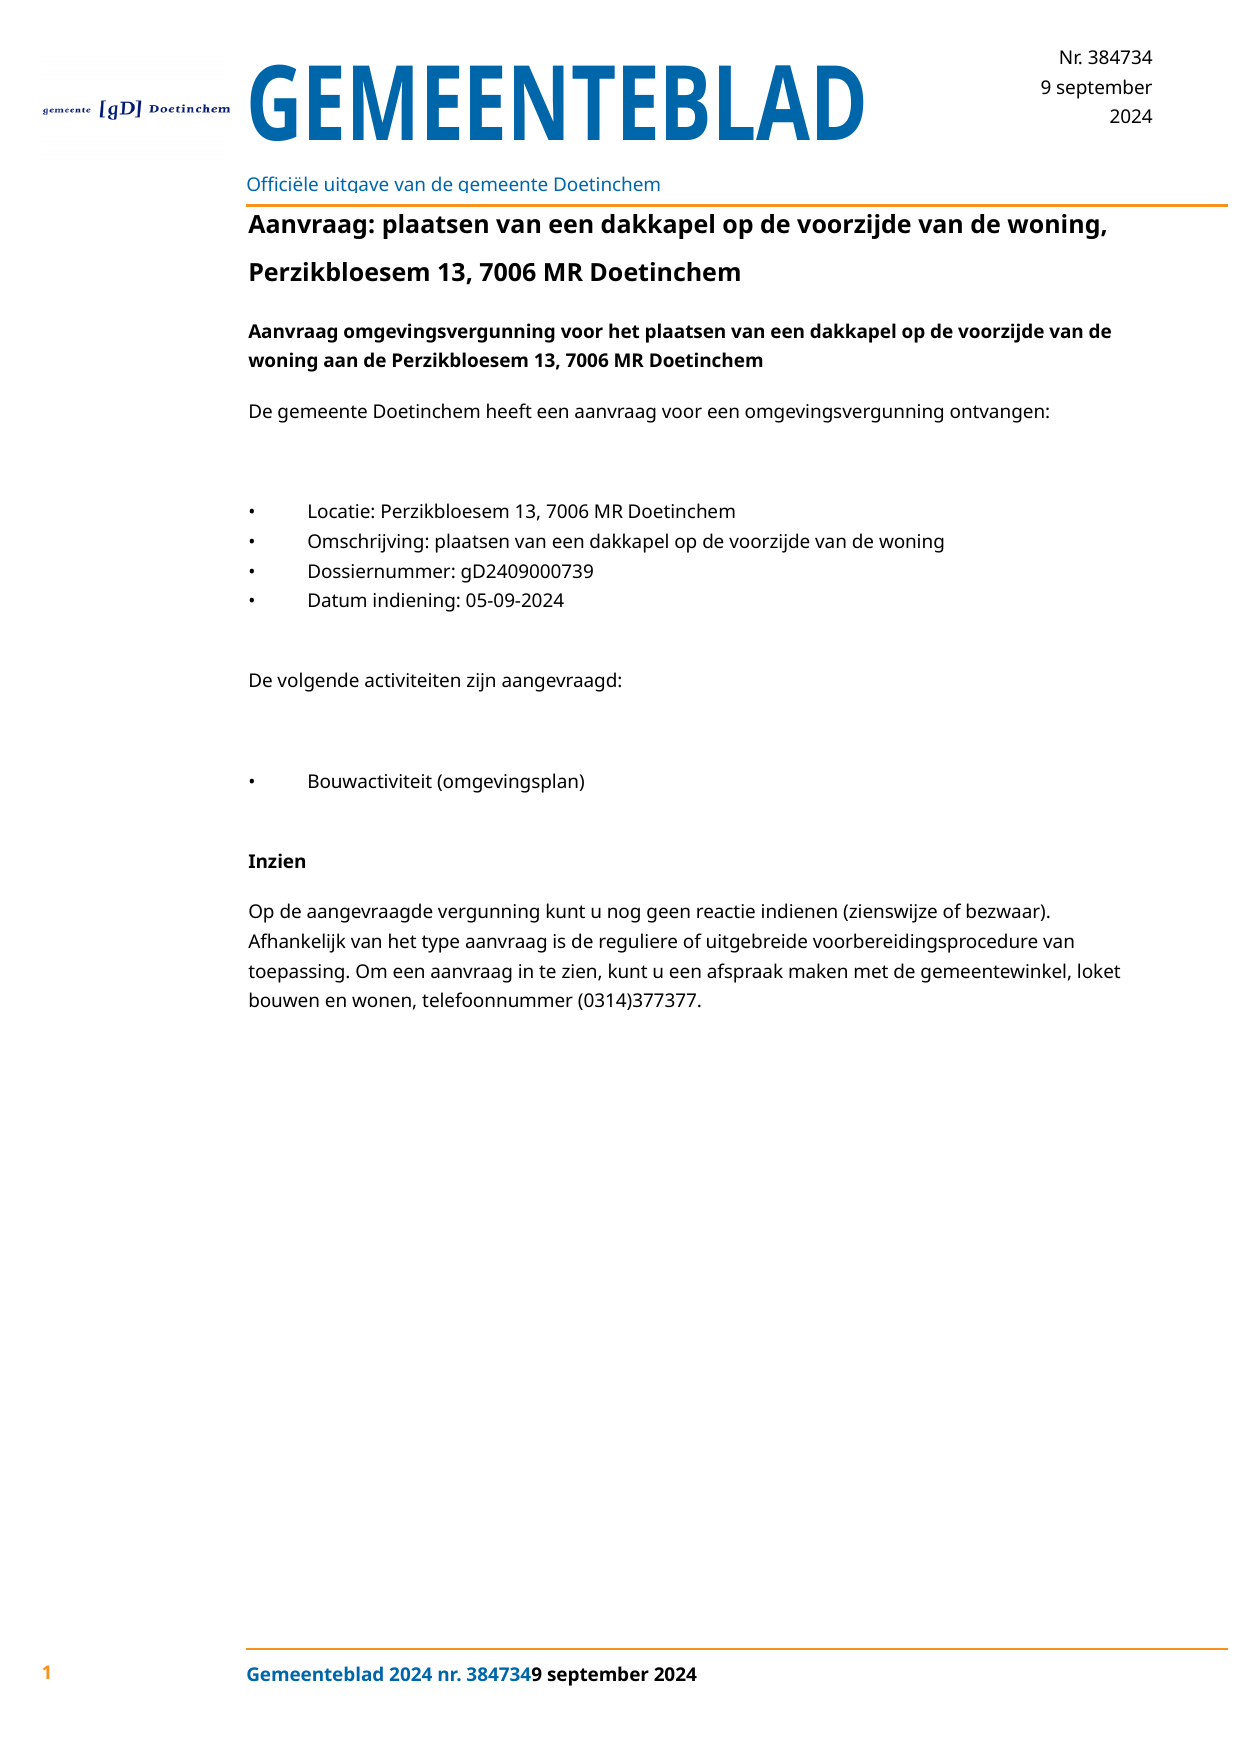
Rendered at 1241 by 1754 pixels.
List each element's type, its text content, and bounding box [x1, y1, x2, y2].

list Datum indiening: 05-09-2024 [248, 587, 1152, 613]
list Bouwactiviteit (omgevingsplan) [248, 768, 1152, 794]
list Locatie: Perzikbloesem 13, 7006 MR Doetinchem [248, 499, 1152, 524]
list Omschrijving: plaatsen van een dakkapel op de voorzijde van de woning [248, 528, 1152, 554]
text Aanvraag: plaatsen van een dakkapel op de voorzijde van de woning, Perzikbloesem 13, 7006 MR Doetinchem [248, 207, 1152, 288]
list Dossiernummer: gD2409000739 [248, 558, 1152, 584]
text De volgende activiteiten zijn aangevraagd: [248, 667, 1152, 693]
text Op de aangevraagde vergunning kunt u nog geen reactie indienen (zienswijze of bezwaar). Afhankelijk van het type aanvraag is de reguliere of uitgebreide voorbereidingsprocedure van toepassing. Om een aanvraag in te zien, kunt u een afspraak maken met de gemeentewinkel, loket bouwen en wonen, telefoonnummer (0314)377377. [248, 899, 1152, 1013]
text De gemeente Doetinchem heeft een aanvraag voor een omgevingsvergunning ontvangen: [248, 398, 1152, 424]
text Aanvraag omgevingsvergunning voor het plaatsen van een dakkapel op de voorzijde van de woning aan de Perzikbloesem 13, 7006 MR Doetinchem [248, 318, 1152, 373]
text Inzien [248, 848, 1152, 874]
picture [41, 47, 231, 172]
